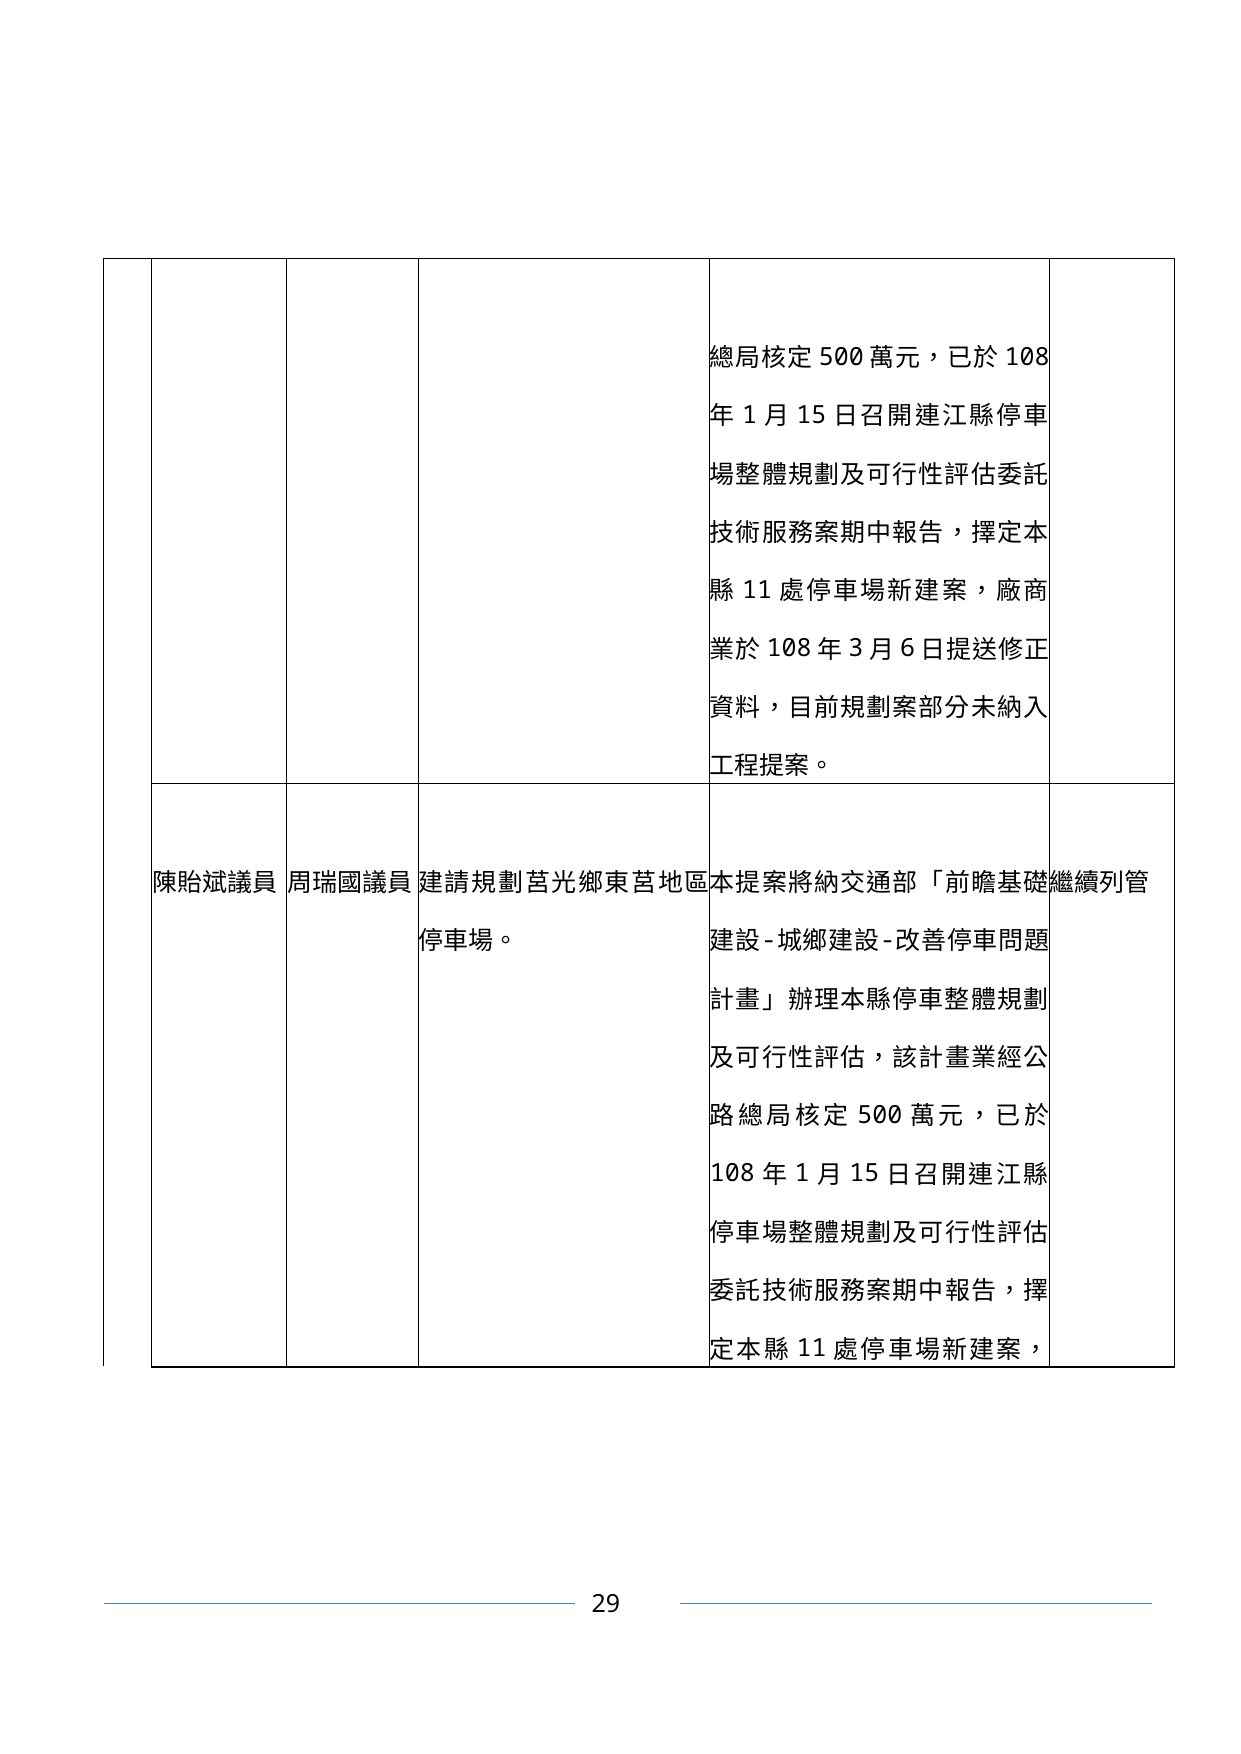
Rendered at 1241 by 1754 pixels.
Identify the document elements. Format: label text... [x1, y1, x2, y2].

table_cell 周瑞國議員 [287, 784, 418, 1366]
table_cell 陳貽斌議員 [152, 784, 286, 1366]
table_cell [152, 259, 286, 783]
table_cell [419, 259, 709, 783]
table_cell 總局核定500萬元，已於108年1月15日召開連江縣停車場整體規劃及可行性評估委託技術服務案期中報告，擇定本縣11處停車場新建案，廠商業於108年3月6日提送修正資料，目前規劃案部分未納入工程提案。 [710, 259, 1049, 783]
table_cell 本提案將納交通部「前瞻基礎建設-城鄉建設-改善停車問題計畫」辦理本縣停車整體規劃及可行性評估，該計畫業經公路總局核定500萬元，已於108年1月15日召開連江縣停車場整體規劃及可行性評估委託技術服務案期中報告，擇定本縣11處停車場新建案， [710, 784, 1049, 1366]
table_cell [287, 259, 418, 783]
table_cell 建請規劃莒光鄉東莒地區停車場。 [419, 784, 709, 1366]
table_cell [104, 259, 151, 1366]
table_cell 繼續列管 [1050, 784, 1174, 1366]
table_cell [1050, 259, 1174, 783]
